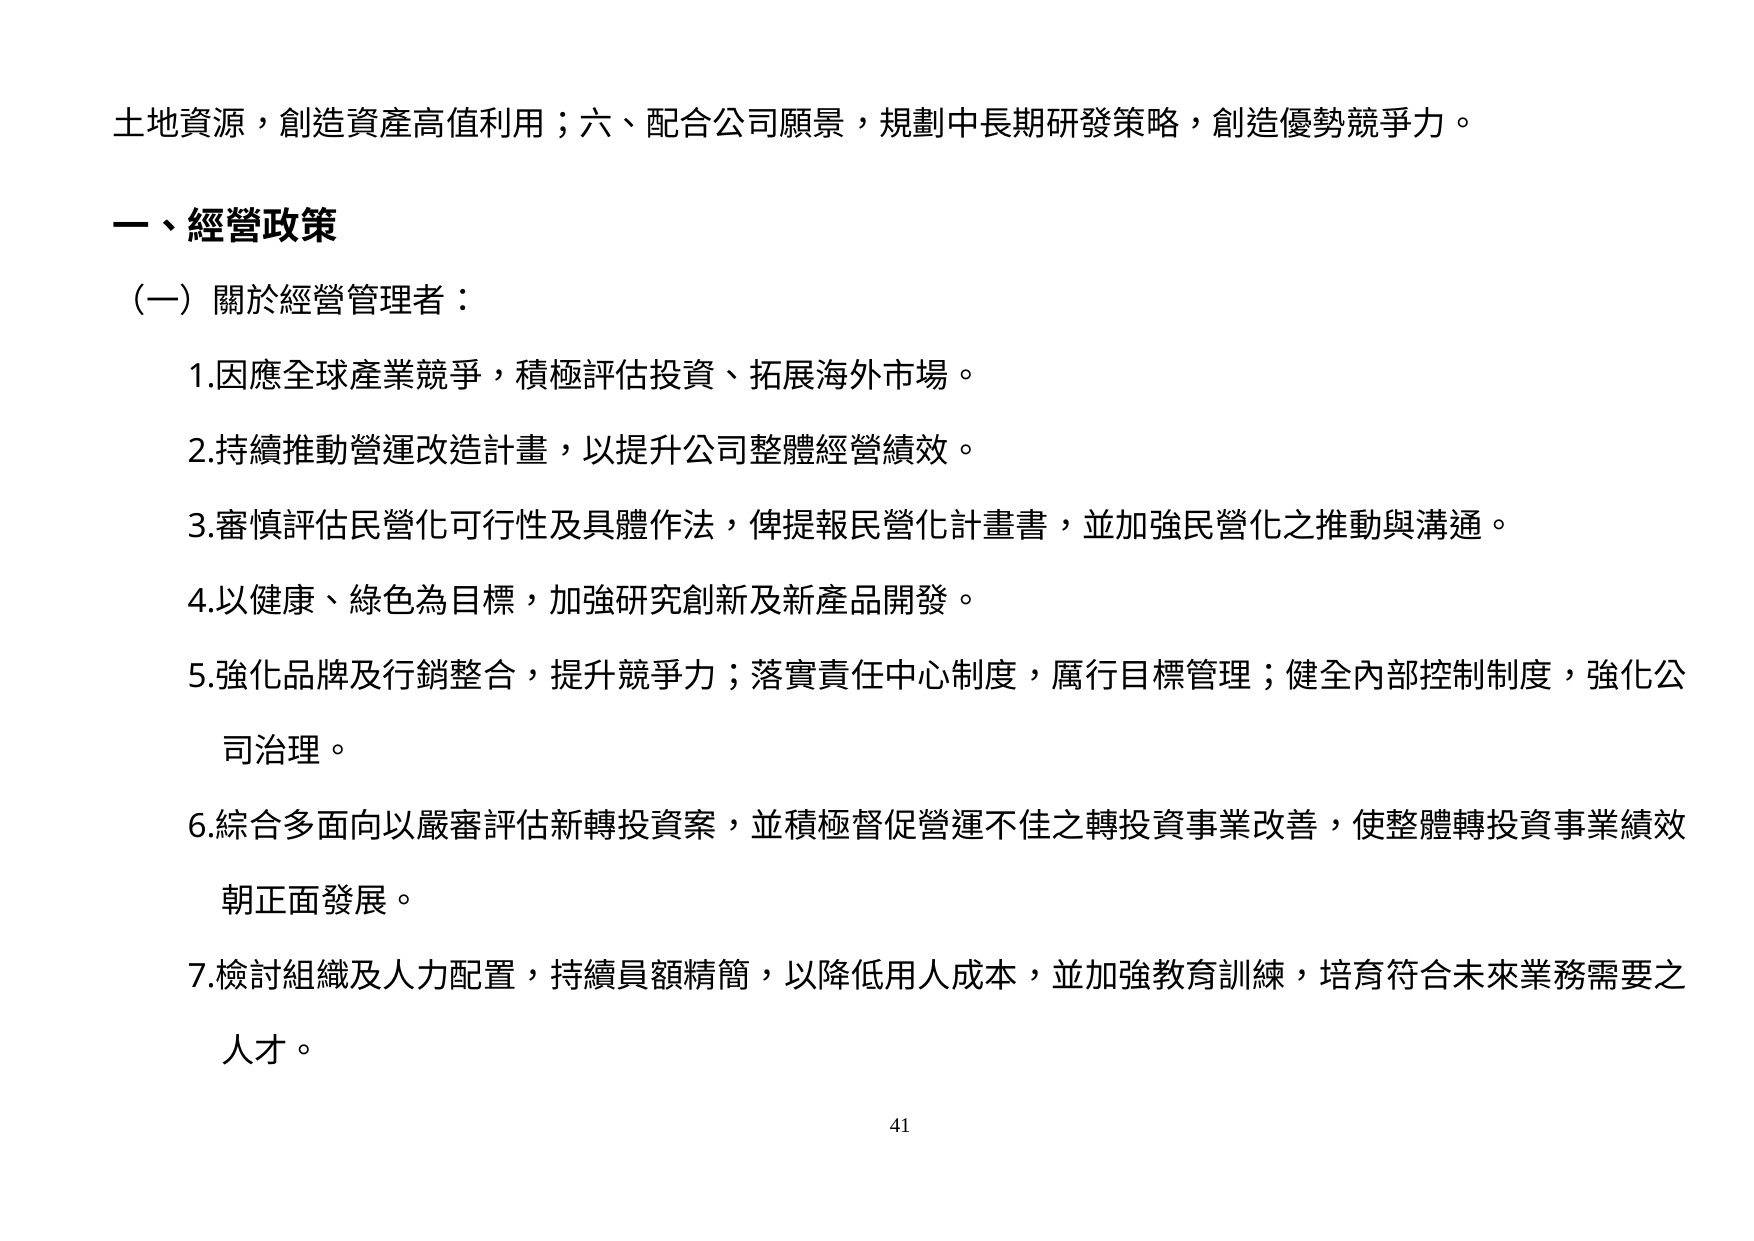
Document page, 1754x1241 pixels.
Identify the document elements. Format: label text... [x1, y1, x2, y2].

text 2.持續推動營運改造計畫，以提升公司整體經營績效。 [187, 410, 1687, 485]
text 7.檢討組織及人力配置，持續員額精簡，以降低用人成本，並加強教育訓練，培育符合未來業務需要之人才。 [187, 935, 1687, 1085]
text 6.綜合多面向以嚴審評估新轉投資案，並積極督促營運不佳之轉投資事業改善，使整體轉投資事業績效朝正面發展。 [187, 785, 1687, 935]
text 3.審慎評估民營化可行性及具體作法，俾提報民營化計畫書，並加強民營化之推動與溝通。 [187, 485, 1687, 560]
text 4.以健康、綠色為目標，加強研究創新及新產品開發。 [187, 560, 1687, 635]
text 土地資源，創造資產高值利用；六、配合公司願景，規劃中長期研發策略，創造優勢競爭力。 [112, 87, 1687, 148]
text 5.強化品牌及行銷整合，提升競爭力；落實責任中心制度，厲行目標管理；健全內部控制制度，強化公司治理。 [187, 635, 1687, 785]
text 1.因應全球產業競爭，積極評估投資、拓展海外市場。 [187, 335, 1687, 410]
text （一）關於經營管理者： [112, 260, 1687, 335]
text 一、經營政策 [112, 185, 1687, 260]
